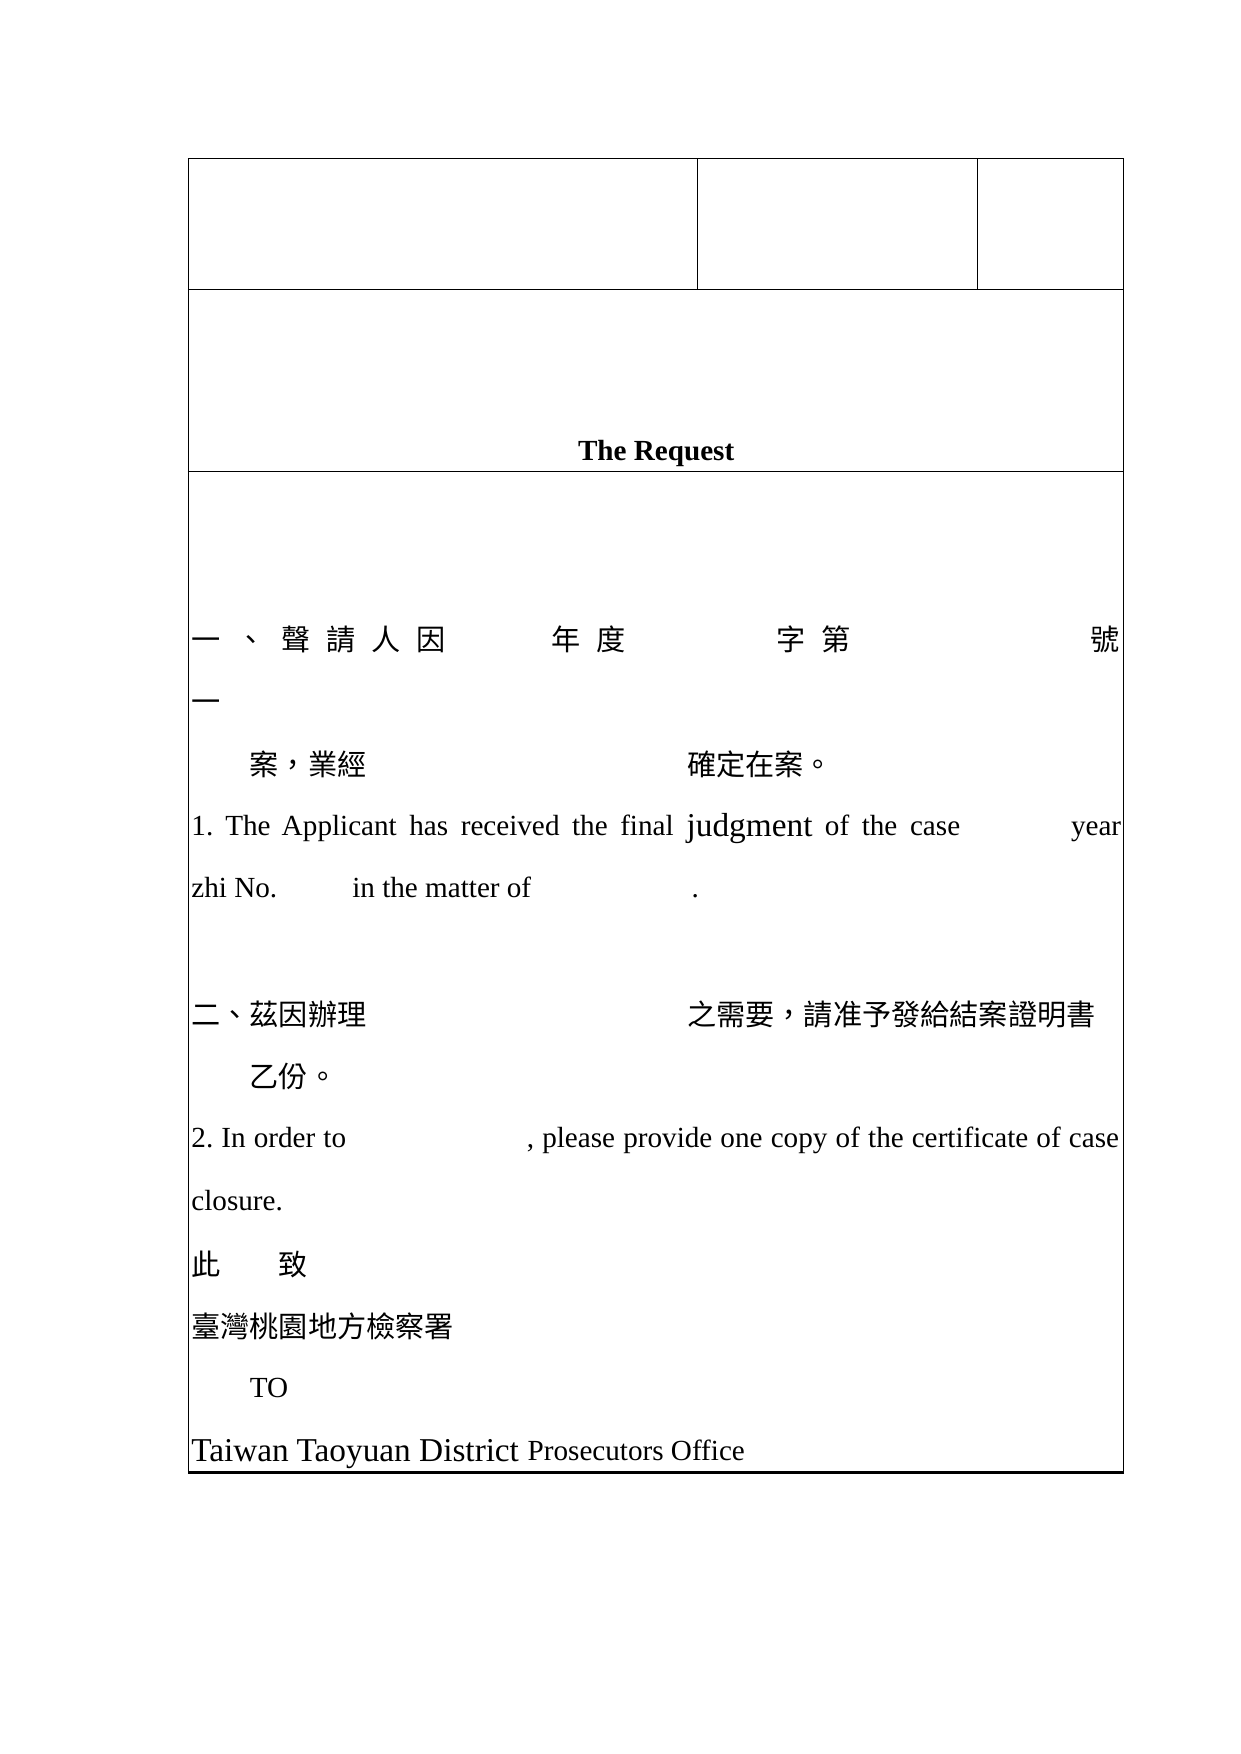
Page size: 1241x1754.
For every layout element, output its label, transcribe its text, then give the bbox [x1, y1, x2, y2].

table_cell [189, 159, 697, 289]
table_cell [978, 159, 1123, 289]
table_cell 一、聲請人因 年度 字第 號 一 案，業經 確定在案。 1. The Applicant has received the final judgment of the case year zhi No. in the matter of . 二、茲因辦理 之需要，請准予發給結案證明書 乙份。 2. In order to , please provide one copy of the certificate of case closure. [189, 472, 1123, 1221]
table_cell [698, 159, 977, 289]
table_cell 此 致 臺灣桃園地方檢察署 TO Taiwan Taoyuan District Prosecutors Office [189, 1221, 1123, 1471]
table_cell The Request [189, 290, 1123, 471]
